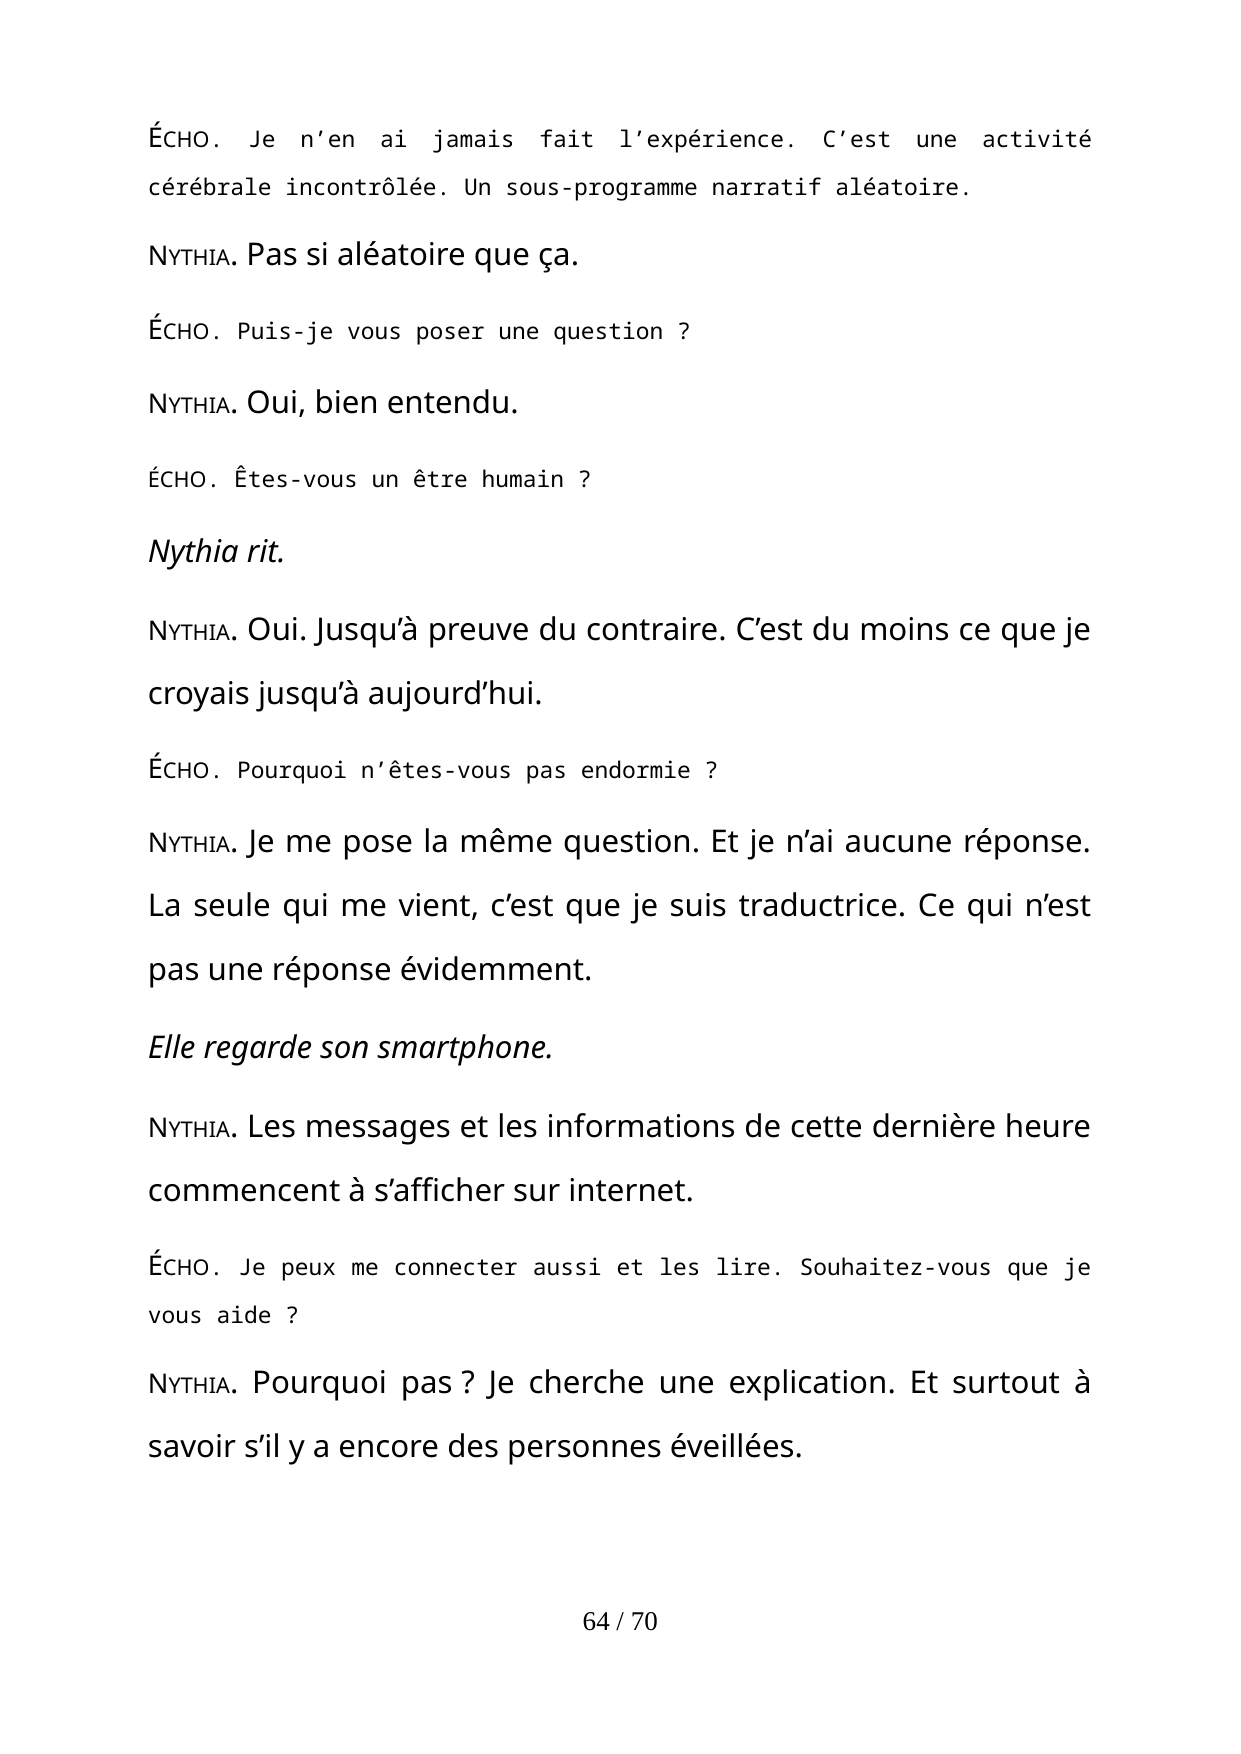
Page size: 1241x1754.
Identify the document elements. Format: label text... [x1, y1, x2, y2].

text Nythia. Oui, bien entendu. [148, 380, 1093, 423]
text Nythia rit. [148, 529, 1093, 571]
text Écho. Je n’en ai jamais fait l’expérience. C’est une activité cérébrale incontrôlée. Un sous-programme narratif aléatoire. [148, 118, 1093, 202]
text Nythia. Pas si aléatoire que ça. [148, 232, 1093, 275]
text Nythia. Pourquoi pas ? Je cherche une explication. Et surtout à savoir s’il y a encore des personnes éveillées. [148, 1360, 1093, 1467]
text Nythia. Oui. Jusqu’à preuve du contraire. C’est du moins ce que je croyais jusqu’à aujourd’hui. [148, 607, 1093, 714]
text Elle regarde son smartphone. [148, 1026, 1093, 1068]
text Écho. Je peux me connecter aussi et les lire. Souhaitez-vous que je vous aide ? [148, 1246, 1093, 1330]
text Nythia. Je me pose la même question. Et je n’ai aucune réponse. La seule qui me vient, c’est que je suis traductrice. Ce qui n’est pas une réponse évidemment. [148, 819, 1093, 990]
text Écho. Pourquoi n’êtes-vous pas endormie ? [148, 749, 1093, 786]
text Écho. Puis-je vous poser une question ? [148, 311, 1093, 347]
text Nythia. Les messages et les informations de cette dernière heure commencent à s’afficher sur internet. [148, 1104, 1093, 1210]
text écho. Êtes-vous un être humain ? [148, 459, 1093, 496]
